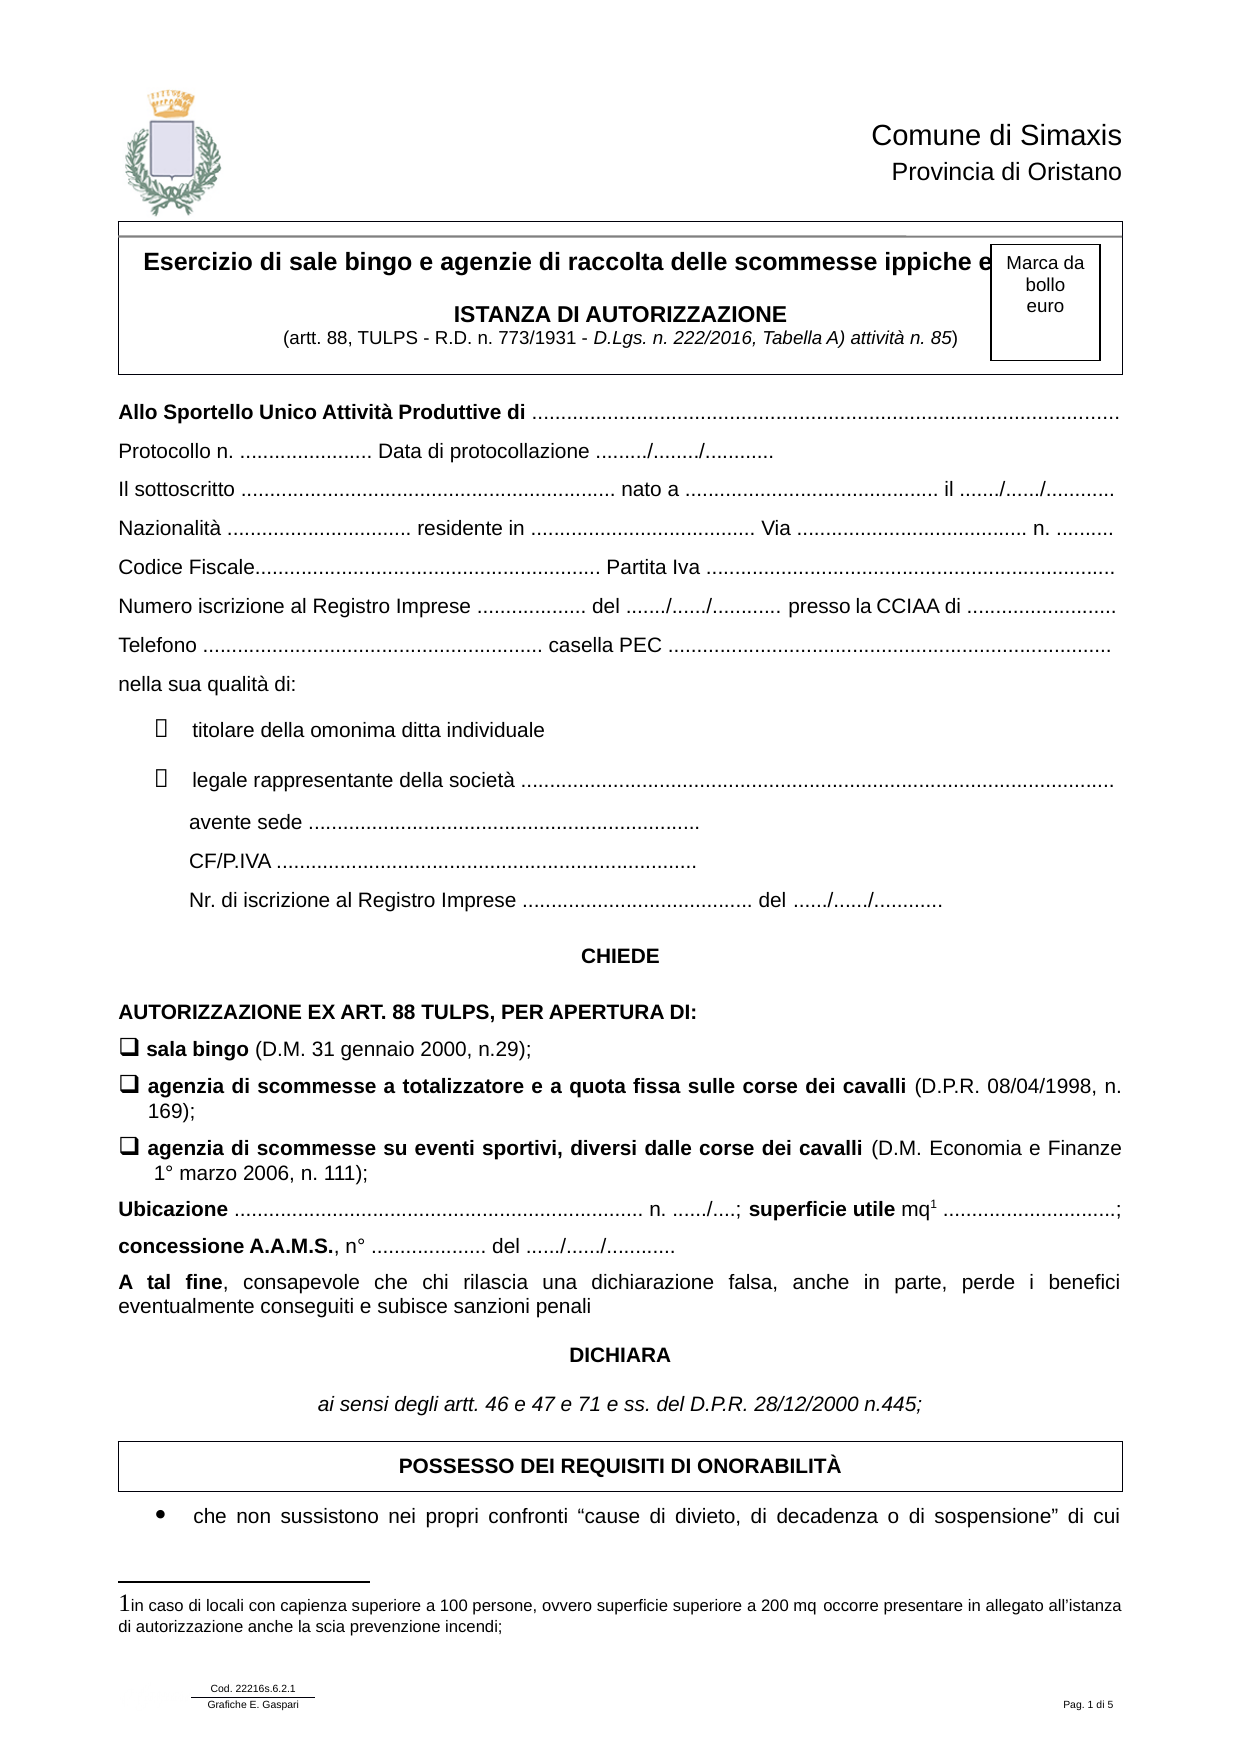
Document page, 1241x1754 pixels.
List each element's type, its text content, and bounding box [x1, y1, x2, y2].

text A tal fine, consapevole che chi rilascia una dichiarazione falsa, anche in parte, perde i benefici eventualmente conseguiti e subisce sanzioni penali [118, 1270, 1122, 1318]
text concessione A.A.M.S., n° .................... del ....../....../............ [118, 1233, 1122, 1257]
text Numero iscrizione al Registro Imprese ................... del ......./....../............ presso la CCIAA di .......................... [118, 594, 1122, 618]
text Codice Fiscale............................................................ Partita Iva ....................................................................... [118, 555, 1122, 579]
text in caso di locali con capienza superiore a 100 persone, ovvero superficie superiore a 200 mq occorre presentare in allegato all’istanza di autorizzazione anche la scia prevenzione incendi; [118, 1588, 1122, 1636]
text Nazionalità ................................ residente in ....................................... Via ........................................ n. .......... [118, 516, 1122, 540]
text DICHIARA [118, 1343, 1122, 1367]
text AUTORIZZAZIONE EX ART. 88 TULPS, PER APERTURA DI: [118, 1000, 1122, 1024]
table_header Esercizio di sale bingo e agenzie di raccolta delle scommesse ippiche e sportive ISTANZA DI AUTORIZZAZIONE (artt. 88, TULPS - R.D. n. 773/1931 - D.Lgs. n. 222/2016, Tabella A) attività n. 85) [119, 238, 1122, 373]
list che non sussistono nei propri confronti “cause di divieto, di decadenza o di sospensione” di cui [156, 1504, 1122, 1529]
text nella sua qualità di: [118, 672, 1122, 696]
text avente sede .................................................................... [189, 810, 1122, 834]
text Telefono ........................................................... casella PEC ............................................................................. [118, 633, 1122, 657]
text  sala bingo (D.M. 31 gennaio 2000, n.29); [118, 1037, 1122, 1062]
table_header POSSESSO DEI REQUISITI DI ONORABILITÀ [119, 1442, 1122, 1491]
text Comune di Simaxis [224, 118, 1122, 152]
table_header [119, 222, 1122, 235]
text Provincia di Oristano [224, 157, 1122, 185]
text Allo Sportello Unico Attività Produttive di [118, 399, 1122, 423]
text CF/P.IVA ......................................................................... [189, 849, 1122, 873]
text CHIEDE [118, 944, 1122, 968]
text  titolare della omonima ditta individuale [153, 710, 1122, 744]
text  agenzia di scommesse a totalizzatore e a quota fissa sulle corse dei cavalli (D.P.R. 08/04/1998, n. 169); [118, 1074, 1122, 1123]
picture [122, 87, 224, 219]
text  agenzia di scommesse su eventi sportivi, diversi dalle corse dei cavalli (D.M. Economia e Finanze 1° marzo 2006, n. 111); [118, 1136, 1122, 1184]
text Protocollo n. ....................... Data di protocollazione ........./......../............ [118, 438, 1122, 462]
text Nr. di iscrizione al Registro Imprese ........................................ del ....../....../............ [189, 888, 1122, 912]
text  legale rappresentante della società ....................................................................................................... [153, 760, 1122, 794]
text ai sensi degli artt. 46 e 47 e 71 e ss. del D.P.R. 28/12/2000 n.445; [118, 1392, 1122, 1416]
text Ubicazione ....................................................................... n. ....../....; superficie utile mq ..............................; [118, 1197, 1122, 1221]
text Il sottoscritto ................................................................. nato a ............................................ il ......./....../............ [118, 477, 1122, 501]
